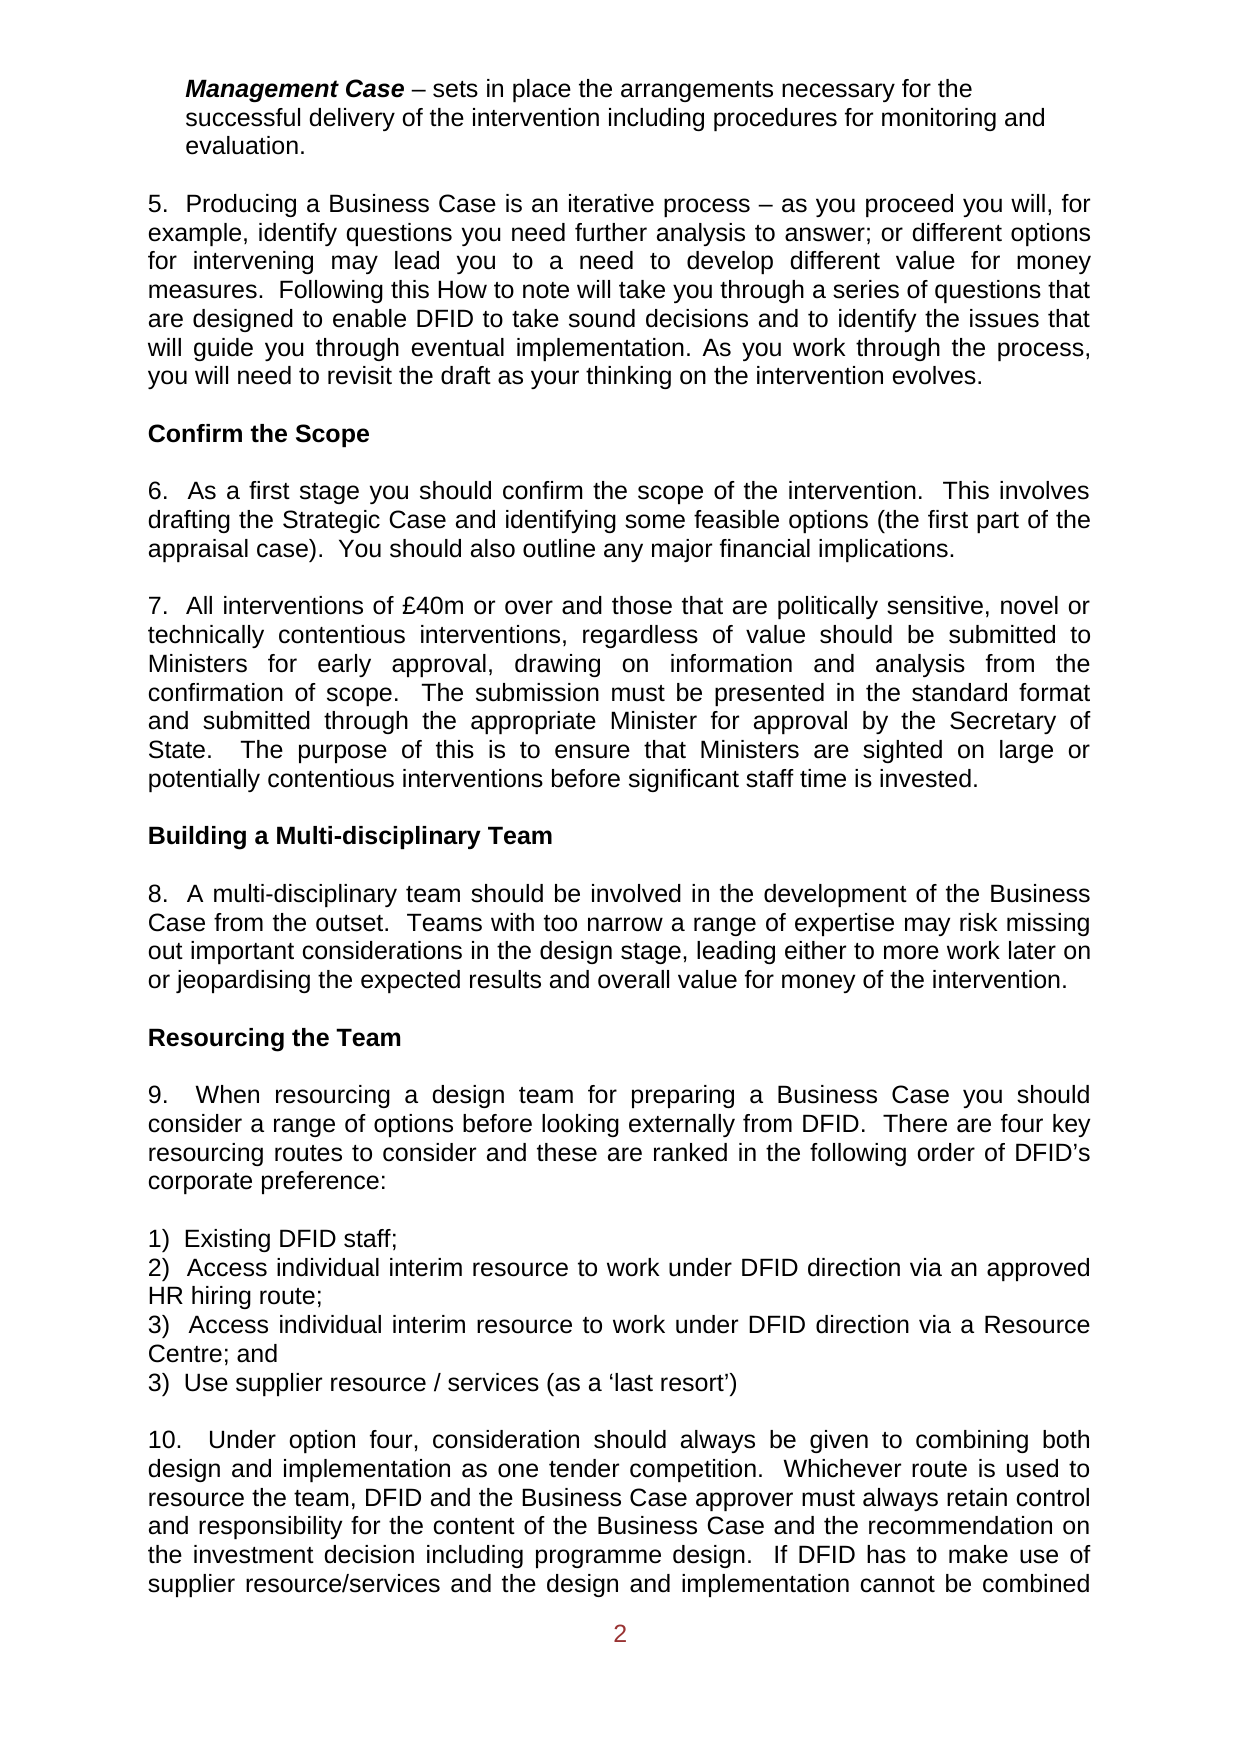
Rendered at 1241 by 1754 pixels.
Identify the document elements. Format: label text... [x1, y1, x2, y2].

text 10. Under option four, consideration should always be given to combining both design and implementation as one tender competition. Whichever route is used to resource the team, DFID and the Business Case approver must always retain control and responsibility for the content of the Business Case and the recommendation on the investment decision including programme design. If DFID has to make use of supplier resource/services and the design and implementation cannot be combined [148, 1425, 1092, 1598]
text Building a Multi-disciplinary Team [148, 821, 1092, 850]
text 2) Access individual interim resource to work under DFID direction via an approved HR hiring route; [148, 1253, 1092, 1310]
text 1) Existing DFID staff; [148, 1224, 1092, 1253]
text 7. All interventions of £40m or over and those that are politically sensitive, novel or technically contentious interventions, regardless of value should be submitted to Ministers for early approval, drawing on information and analysis from the confirmation of scope. The submission must be presented in the standard format and submitted through the appropriate Minister for approval by the Secretary of State. The purpose of this is to ensure that Ministers are sighted on large or potentially contentious interventions before significant staff time is invested. [148, 591, 1092, 793]
text 9. When resourcing a design team for preparing a Business Case you should consider a range of options before looking externally from DFID. There are four key resourcing routes to consider and these are ranked in the following order of DFID’s corporate preference: [148, 1080, 1092, 1195]
text 8. A multi-disciplinary team should be involved in the development of the Business Case from the outset. Teams with too narrow a range of expertise may risk missing out important considerations in the design stage, leading either to more work later on or jeopardising the expected results and overall value for money of the intervention. [148, 879, 1092, 994]
text 6. As a first stage you should confirm the scope of the intervention. This involves drafting the Strategic Case and identifying some feasible options (the first part of the appraisal case). You should also outline any major financial implications. [148, 476, 1092, 563]
text 5. Producing a Business Case is an iterative process – as you proceed you will, for example, identify questions you need further analysis to answer; or different options for intervening may lead you to a need to develop different value for money measures. Following this How to note will take you through a series of questions that are designed to enable DFID to take sound decisions and to identify the issues that will guide you through eventual implementation. As you work through the process, you will need to revisit the draft as your thinking on the intervention evolves. [148, 189, 1092, 390]
text Management Case – sets in place the arrangements necessary for the successful delivery of the intervention including procedures for monitoring and evaluation. [185, 74, 1092, 160]
text 3) Access individual interim resource to work under DFID direction via a Resource Centre; and [148, 1310, 1092, 1368]
text Resourcing the Team [148, 1023, 1092, 1051]
text 3) Use supplier resource / services (as a ‘last resort’) [148, 1368, 1092, 1396]
text Confirm the Scope [148, 419, 1092, 448]
